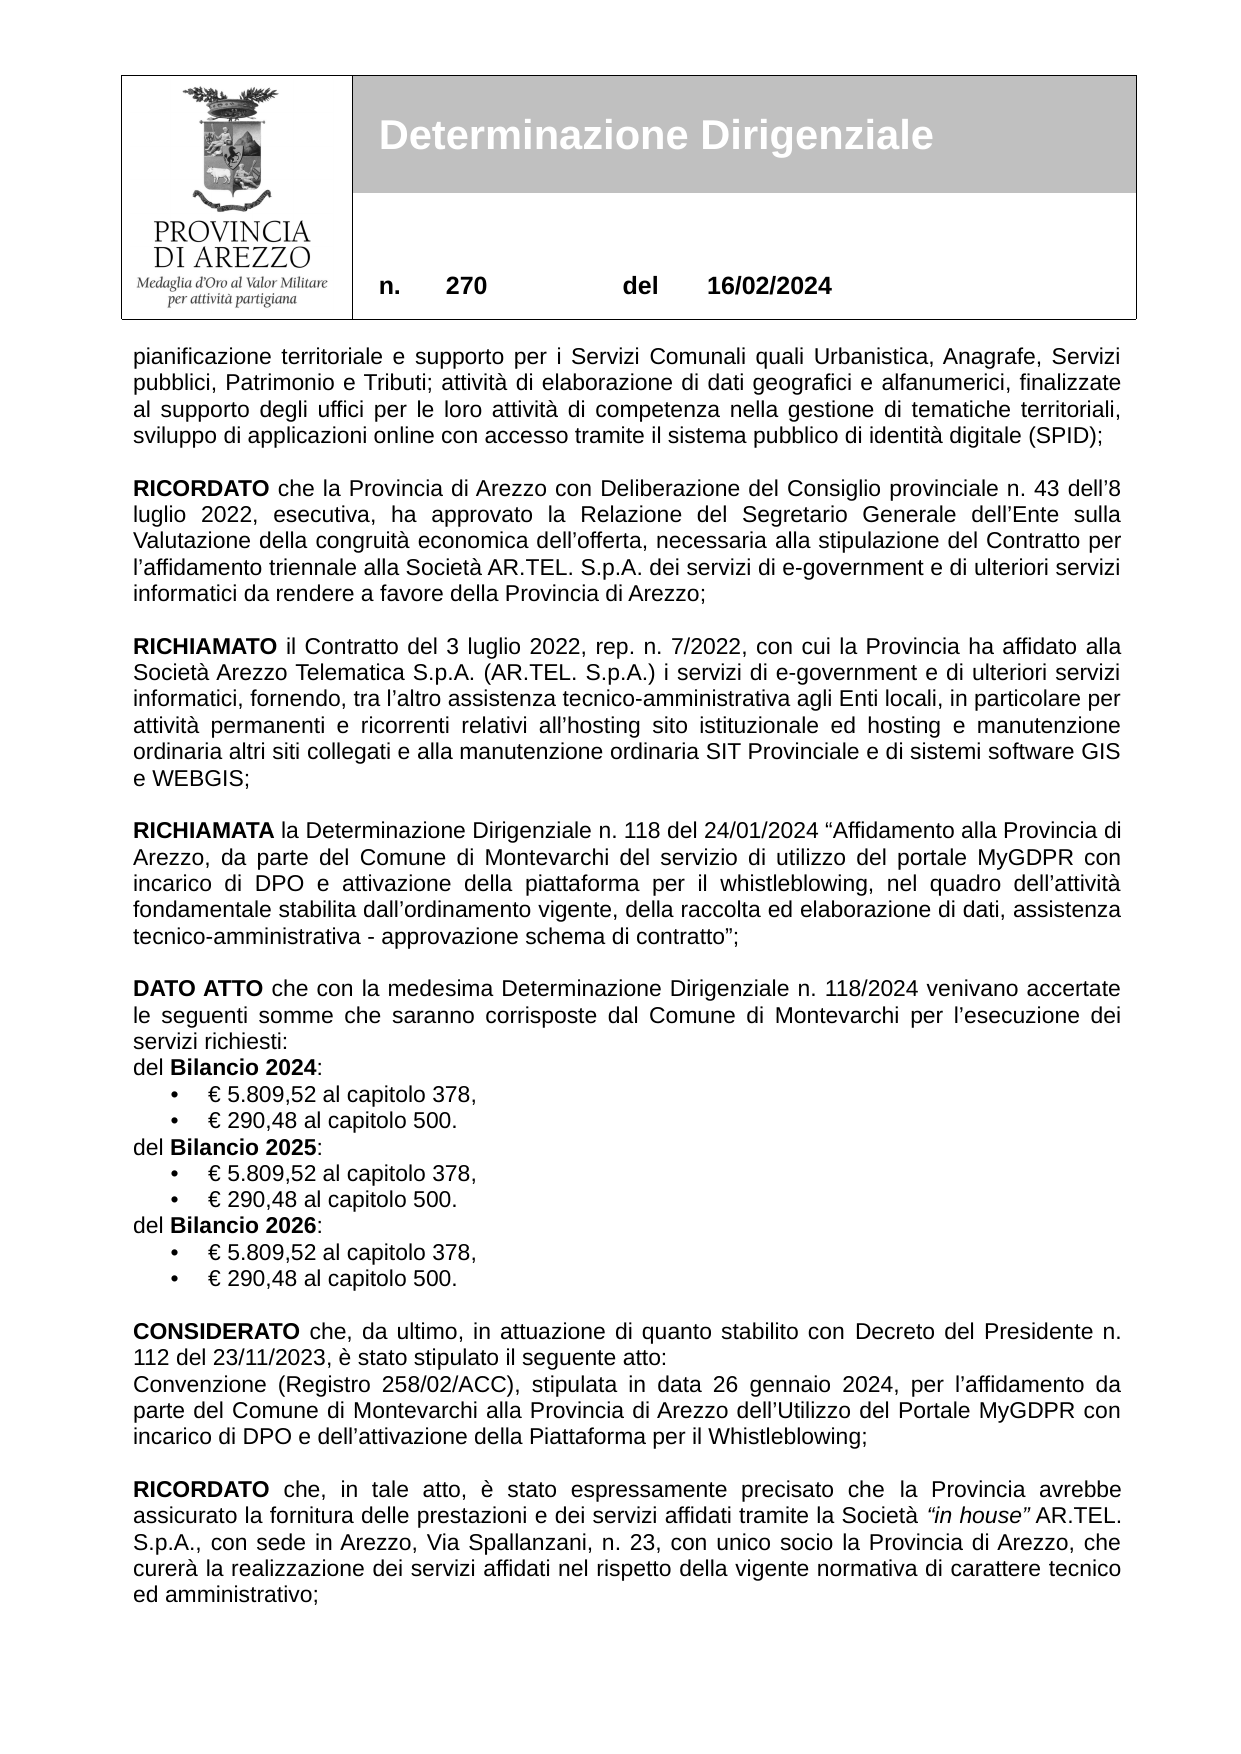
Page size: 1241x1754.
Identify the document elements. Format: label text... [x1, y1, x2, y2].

list € 290,48 al capitolo 500. [170, 1107, 1122, 1133]
text RICHIAMATA la Determinazione Dirigenziale n. 118 del 24/01/2024 “Affidamento alla Provincia di Arezzo, da parte del Comune di Montevarchi del servizio di utilizzo del portale MyGDPR con incarico di DPO e attivazione della piattaforma per il whistleblowing, nel quadro dell’attività fondamentale stabilita dall’ordinamento vigente, della raccolta ed elaborazione di dati, assistenza tecnico-amministrativa - approvazione schema di contratto”; [133, 817, 1122, 949]
picture [130, 79, 334, 314]
text RICHIAMATO il Contratto del 3 luglio 2022, rep. n. 7/2022, con cui la Provincia ha affidato alla Società Arezzo Telematica S.p.A. (AR.TEL. S.p.A.) i servizi di e-government e di ulteriori servizi informatici, fornendo, tra l’altro assistenza tecnico-amministrativa agli Enti locali, in particolare per attività permanenti e ricorrenti relativi all’hosting sito istituzionale ed hosting e manutenzione ordinaria altri siti collegati e alla manutenzione ordinaria SIT Provinciale e di sistemi software GIS e WEBGIS; [133, 633, 1122, 791]
text CONSIDERATO che, da ultimo, in attuazione di quanto stabilito con Decreto del Presidente n. 112 del 23/11/2023, è stato stipulato il seguente atto: [133, 1318, 1122, 1371]
text Convenzione (Registro 258/02/ACC), stipulata in data 26 gennaio 2024, per l’affidamento da parte del Comune di Montevarchi alla Provincia di Arezzo dell’Utilizzo del Portale MyGDPR con incarico di DPO e dell’attivazione della Piattaforma per il Whistleblowing; [133, 1371, 1122, 1450]
list € 5.809,52 al capitolo 378, [170, 1081, 1122, 1107]
text del Bilancio 2026: [133, 1212, 1122, 1239]
list € 290,48 al capitolo 500. [170, 1265, 1122, 1292]
text del Bilancio 2024: [133, 1054, 1122, 1081]
list € 5.809,52 al capitolo 378, [170, 1160, 1122, 1186]
text DATO ATTO che con la medesima Determinazione Dirigenziale n. 118/2024 venivano accertate le seguenti somme che saranno corrisposte dal Comune di Montevarchi per l’esecuzione dei servizi richiesti: [133, 975, 1122, 1054]
list € 5.809,52 al capitolo 378, [170, 1239, 1122, 1265]
text pianificazione territoriale e supporto per i Servizi Comunali quali Urbanistica, Anagrafe, Servizi pubblici, Patrimonio e Tributi; attività di elaborazione di dati geografici e alfanumerici, finalizzate al supporto degli uffici per le loro attività di competenza nella gestione di tematiche territoriali, sviluppo di applicazioni online con accesso tramite il sistema pubblico di identità digitale (SPID); [133, 343, 1122, 448]
text RICORDATO che, in tale atto, è stato espressamente precisato che la Provincia avrebbe assicurato la fornitura delle prestazioni e dei servizi affidati tramite la Società “in house” AR.TEL. S.p.A., con sede in Arezzo, Via Spallanzani, n. 23, con unico socio la Provincia di Arezzo, che curerà la realizzazione dei servizi affidati nel rispetto della vigente normativa di carattere tecnico ed amministrativo; [133, 1476, 1122, 1608]
list € 290,48 al capitolo 500. [170, 1186, 1122, 1212]
text RICORDATO che la Provincia di Arezzo con Deliberazione del Consiglio provinciale n. 43 dell’8 luglio 2022, esecutiva, ha approvato la Relazione del Segretario Generale dell’Ente sulla Valutazione della congruità economica dell’offerta, necessaria alla stipulazione del Contratto per l’affidamento triennale alla Società AR.TEL. S.p.A. dei servizi di e-government e di ulteriori servizi informatici da rendere a favore della Provincia di Arezzo; [133, 474, 1122, 606]
text del Bilancio 2025: [133, 1133, 1122, 1160]
